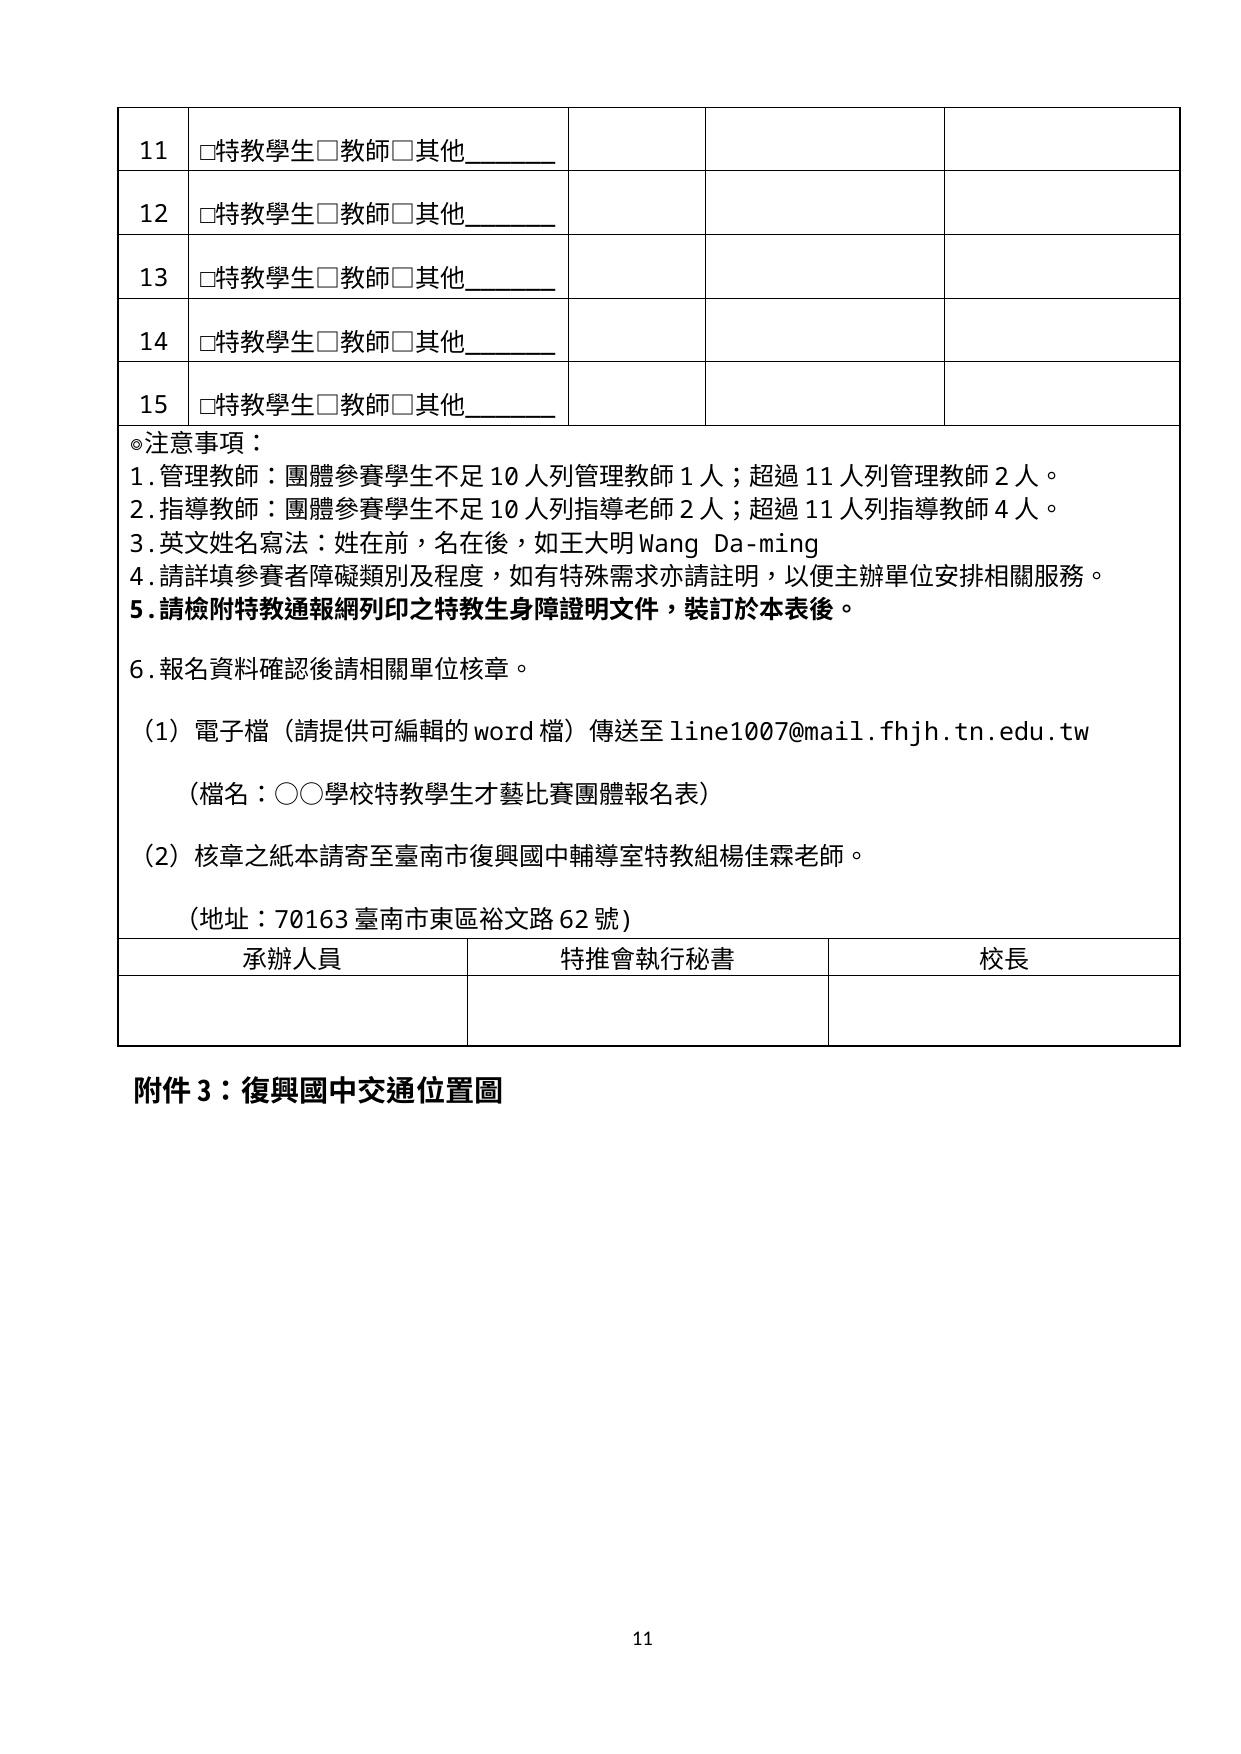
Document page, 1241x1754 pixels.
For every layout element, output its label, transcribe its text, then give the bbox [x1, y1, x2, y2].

table_cell [569, 171, 705, 234]
table_cell □特教學生□教師□其他______ [189, 108, 568, 170]
table_cell □特教學生□教師□其他______ [189, 171, 568, 234]
table_cell 15 [119, 362, 188, 424]
table_cell 13 [119, 235, 188, 297]
table_cell [569, 108, 705, 170]
table_cell [945, 299, 1179, 361]
table_cell [569, 235, 705, 297]
table_cell [468, 976, 828, 1044]
table_cell 12 [119, 171, 188, 234]
table_cell [706, 235, 944, 297]
table_cell □特教學生□教師□其他______ [189, 299, 568, 361]
table_cell [706, 108, 944, 170]
text 附件3：復興國中交通位置圖 [133, 1047, 1152, 1109]
table_cell [119, 976, 467, 1044]
table_cell [945, 108, 1179, 170]
table_cell 校長 [829, 939, 1179, 975]
table_cell [706, 171, 944, 234]
table_cell 特推會執行秘書 [468, 939, 828, 975]
table_cell [945, 171, 1179, 234]
table_cell ◎注意事項： 1.管理教師：團體參賽學生不足10人列管理教師1人；超過11人列管理教師2人。 2.指導教師：團體參賽學生不足10人列指導老師2人；超過11人列指導教師4人。 3.英文姓名寫法：姓在前，名在後，如王大明Wang Da-ming 4.請詳填參賽者障礙類別及程度，如有特殊需求亦請註明，以便主辦單位安排相關服務。 5.請檢附特教通報網列印之特教生身障證明文件，裝訂於本表後。 6.報名資料確認後請相關單位核章。 （1）電子檔（請提供可編輯的word檔）傳送至line1007@mail.fhjh.tn.edu.tw （檔名：○○學校特教學生才藝比賽團體報名表） （2）核章之紙本請寄至臺南市復興國中輔導室特教組楊佳霖老師。 （地址：70163臺南市東區裕文路62號) [119, 426, 1179, 938]
table_cell [706, 299, 944, 361]
table_cell [569, 362, 705, 424]
table_cell [945, 235, 1179, 297]
table_cell [945, 362, 1179, 424]
table_cell 14 [119, 299, 188, 361]
table_cell [829, 976, 1179, 1044]
table_cell [569, 299, 705, 361]
table_cell □特教學生□教師□其他______ [189, 235, 568, 297]
table_cell [706, 362, 944, 424]
table_cell □特教學生□教師□其他______ [189, 362, 568, 424]
table_cell 承辦人員 [119, 939, 467, 975]
table_cell 11 [119, 108, 188, 170]
